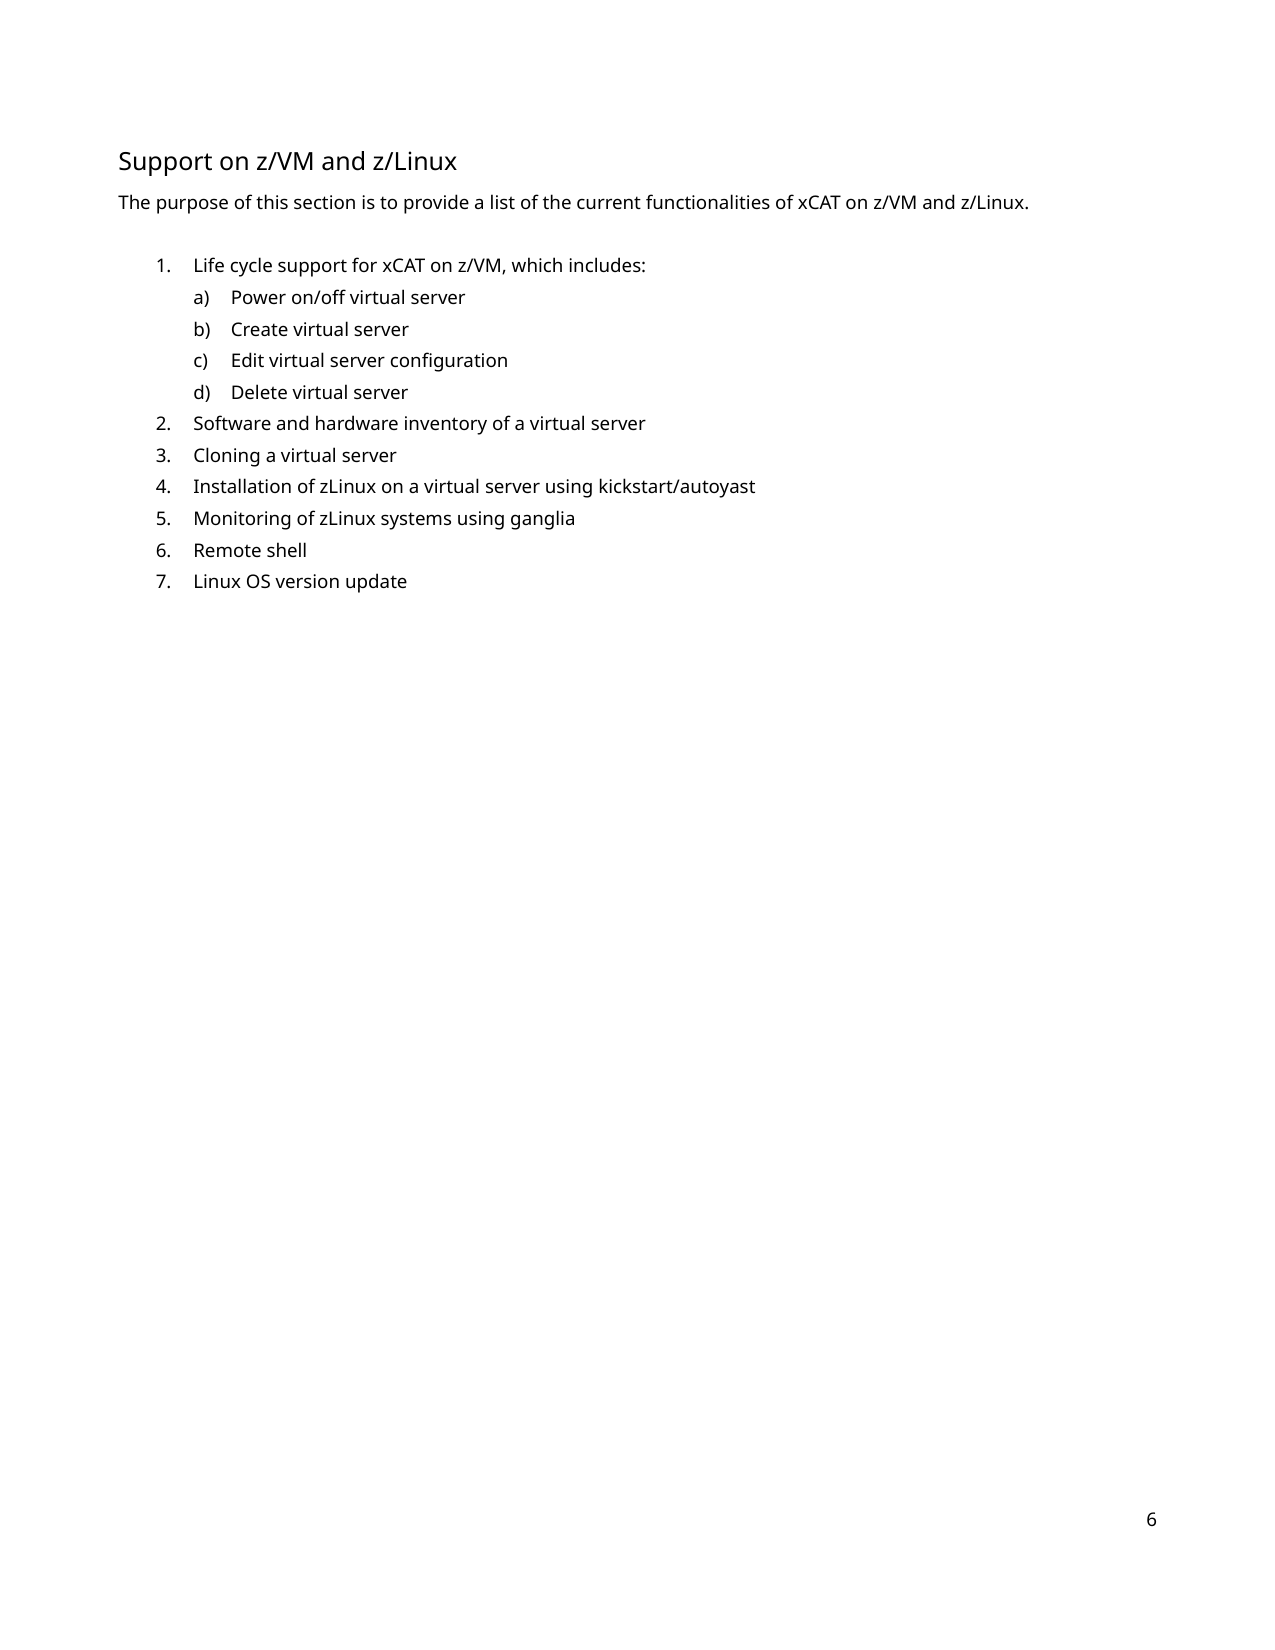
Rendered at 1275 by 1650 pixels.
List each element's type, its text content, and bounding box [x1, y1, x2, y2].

list Create virtual server [193, 316, 1157, 341]
list Edit virtual server configuration [193, 347, 1157, 373]
list Installation of zLinux on a virtual server using kickstart/autoyast [156, 474, 1157, 499]
list Software and hardware inventory of a virtual server [156, 411, 1157, 436]
list Monitoring of zLinux systems using ganglia [156, 505, 1157, 531]
list Life cycle support for xCAT on z/VM, which includes: [156, 253, 1157, 278]
subtitle Support on z/VM and z/Linux [118, 143, 1157, 177]
list Remote shell [156, 537, 1157, 562]
list Linux OS version update [156, 568, 1157, 594]
list Cloning a virtual server [156, 442, 1157, 468]
text The purpose of this section is to provide a list of the current functionalities of xCAT on z/VM and z/Linux. [118, 190, 1157, 215]
list Delete virtual server [193, 379, 1157, 404]
list Power on/off virtual server [193, 284, 1157, 310]
